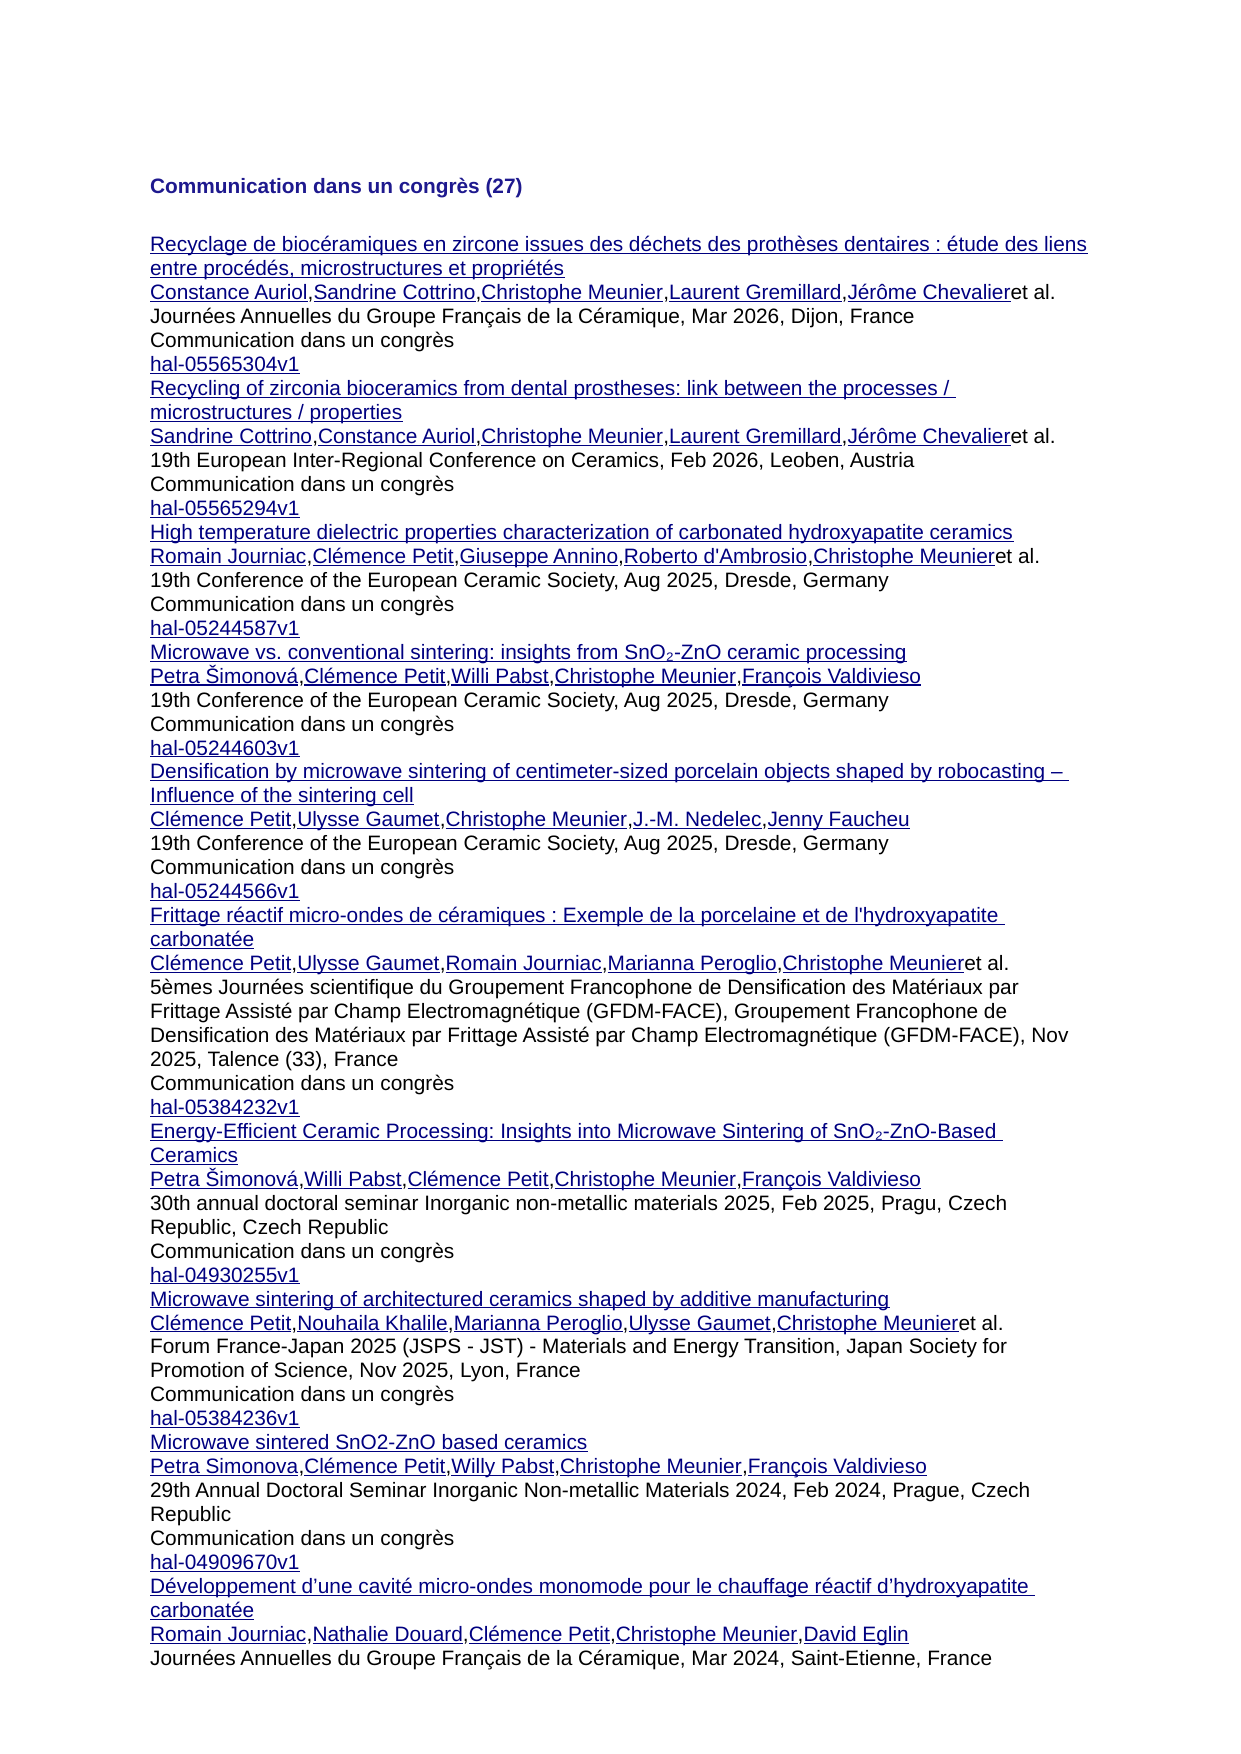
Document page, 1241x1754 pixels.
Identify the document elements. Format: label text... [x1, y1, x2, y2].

table_header Recyclage de biocéramiques en zircone issues des déchets des prothèses dentaires : étude des liens entre procédés, microstructures et propriétés Constance Auriol,Sandrine Cottrino,Christophe Meunier,Laurent Gremillard,Jérôme Chevalieret al. Journées Annuelles du Groupe Français de la Céramique, Mar 2026, Dijon, France Communication dans un congrès hal-05565304v1 [150, 232, 1090, 376]
table_cell Microwave sintering of architectured ceramics shaped by additive manufacturing Clémence Petit,Nouhaila Khalile,Marianna Peroglio,Ulysse Gaumet,Christophe Meunieret al. Forum France-Japan 2025 (JSPS - JST) - Materials and Energy Transition, Japan Society for Promotion of Science, Nov 2025, Lyon, France Communication dans un congrès hal-05384236v1 [150, 1286, 1090, 1430]
table_cell Recycling of zirconia bioceramics from dental prostheses: link between the processes / microstructures / properties Sandrine Cottrino,Constance Auriol,Christophe Meunier,Laurent Gremillard,Jérôme Chevalieret al. 19th European Inter-Regional Conference on Ceramics, Feb 2026, Leoben, Austria Communication dans un congrès hal-05565294v1 [150, 376, 1090, 520]
table_cell High temperature dielectric properties characterization of carbonated hydroxyapatite ceramics Romain Journiac,Clémence Petit,Giuseppe Annino,Roberto d'Ambrosio,Christophe Meunieret al. 19th Conference of the European Ceramic Society, Aug 2025, Dresde, Germany Communication dans un congrès hal-05244587v1 [150, 520, 1090, 639]
table_cell Microwave sintered SnO2-ZnO based ceramics Petra Simonova,Clémence Petit,Willy Pabst,Christophe Meunier,François Valdivieso 29th Annual Doctoral Seminar Inorganic Non-metallic Materials 2024, Feb 2024, Prague, Czech Republic Communication dans un congrès hal-04909670v1 [150, 1430, 1090, 1574]
subtitle Communication dans un congrès (27) [150, 174, 1090, 198]
table_cell Développement d’une cavité micro-ondes monomode pour le chauffage réactif d’hydroxyapatite carbonatée Romain Journiac,Nathalie Douard,Clémence Petit,Christophe Meunier,David Eglin Journées Annuelles du Groupe Français de la Céramique, Mar 2024, Saint-Etienne, France [150, 1574, 1090, 1670]
table_cell Microwave vs. conventional sintering: insights from SnO₂-ZnO ceramic processing Petra Šimonová,Clémence Petit,Willi Pabst,Christophe Meunier,François Valdivieso 19th Conference of the European Ceramic Society, Aug 2025, Dresde, Germany Communication dans un congrès hal-05244603v1 [150, 640, 1090, 759]
table_cell Energy-Efficient Ceramic Processing: Insights into Microwave Sintering of SnO₂-ZnO-Based Ceramics Petra Šimonová,Willi Pabst,Clémence Petit,Christophe Meunier,François Valdivieso 30th annual doctoral seminar Inorganic non-metallic materials 2025, Feb 2025, Pragu, Czech Republic, Czech Republic Communication dans un congrès hal-04930255v1 [150, 1119, 1090, 1286]
table_cell Densification by microwave sintering of centimeter-sized porcelain objects shaped by robocasting – Influence of the sintering cell Clémence Petit,Ulysse Gaumet,Christophe Meunier,J.-M. Nedelec,Jenny Faucheu 19th Conference of the European Ceramic Society, Aug 2025, Dresde, Germany Communication dans un congrès hal-05244566v1 [150, 759, 1090, 903]
table_cell Frittage réactif micro-ondes de céramiques : Exemple de la porcelaine et de l'hydroxyapatite carbonatée Clémence Petit,Ulysse Gaumet,Romain Journiac,Marianna Peroglio,Christophe Meunieret al. 5èmes Journées scientifique du Groupement Francophone de Densification des Matériaux par Frittage Assisté par Champ Electromagnétique (GFDM-FACE), Groupement Francophone de Densification des Matériaux par Frittage Assisté par Champ Electromagnétique (GFDM-FACE), Nov 2025, Talence (33), France Communication dans un congrès hal-05384232v1 [150, 903, 1090, 1119]
